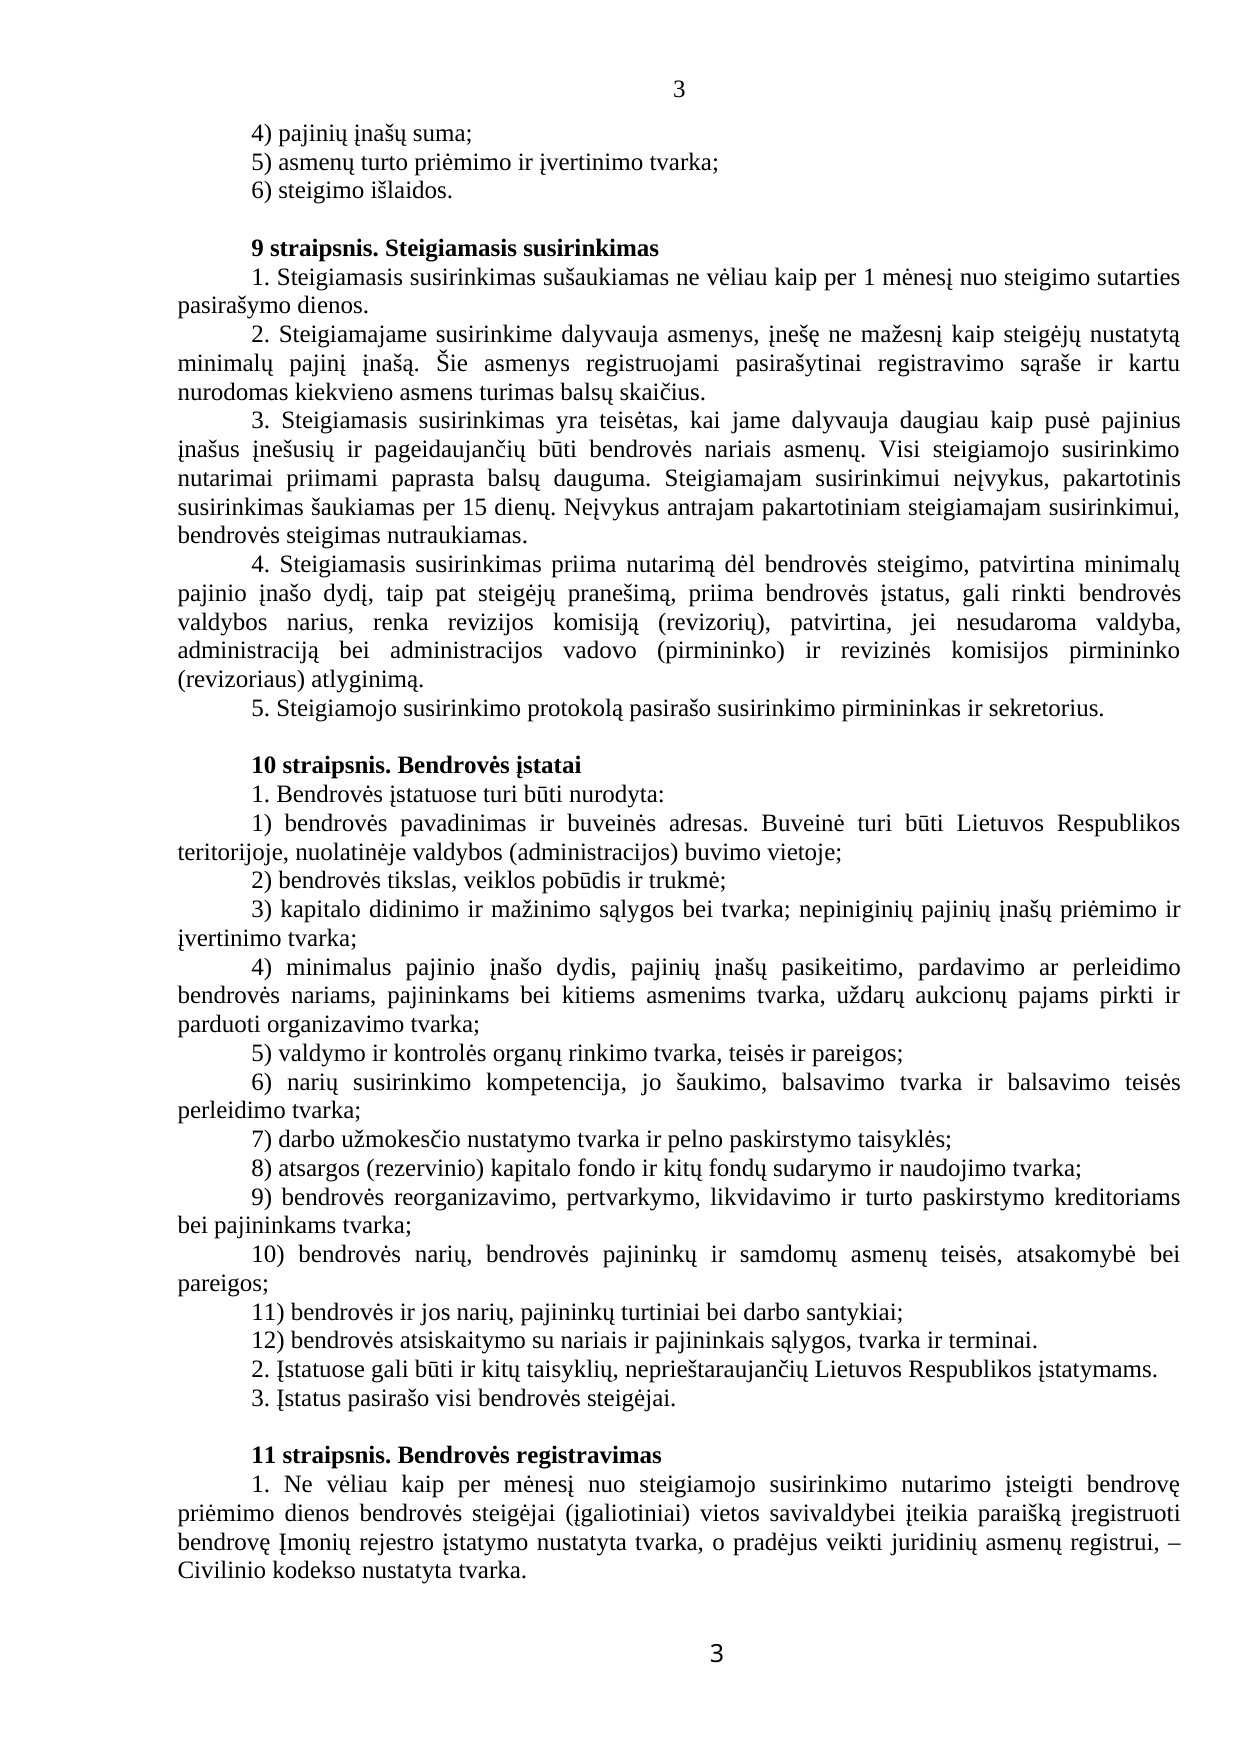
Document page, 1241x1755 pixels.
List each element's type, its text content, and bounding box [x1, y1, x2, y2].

text 5) valdymo ir kontrolės organų rinkimo tvarka, teisės ir pareigos; [177, 1038, 1181, 1067]
text 2) bendrovės tikslas, veiklos pobūdis ir trukmė; [177, 866, 1181, 894]
text 10 straipsnis. Bendrovės įstatai [177, 751, 1181, 779]
text 3. Steigiamasis susirinkimas yra teisėtas, kai jame dalyvauja daugiau kaip pusė pajinius įnašus įnešusių ir pageidaujančių būti bendrovės nariais asmenų. Visi steigiamojo susirinkimo nutarimai priimami paprasta balsų dauguma. Steigiamajam susirinkimui neįvykus, pakartotinis susirinkimas šaukiamas per 15 dienų. Neįvykus antrajam pakartotiniam steigiamajam susirinkimui, bendrovės steigimas nutraukiamas. [177, 406, 1181, 549]
text 1. Steigiamasis susirinkimas sušaukiamas ne vėliau kaip per 1 mėnesį nuo steigimo sutarties pasirašymo dienos. [177, 262, 1181, 319]
text 9 straipsnis. Steigiamasis susirinkimas [177, 233, 1181, 262]
text 5) asmenų turto priėmimo ir įvertinimo tvarka; [177, 147, 1181, 176]
text 9) bendrovės reorganizavimo, pertvarkymo, likvidavimo ir turto paskirstymo kreditoriams bei pajininkams tvarka; [177, 1182, 1181, 1239]
text 3. Įstatus pasirašo visi bendrovės steigėjai. [177, 1383, 1181, 1412]
text 6) narių susirinkimo kompetencija, jo šaukimo, balsavimo tvarka ir balsavimo teisės perleidimo tvarka; [177, 1067, 1181, 1124]
text 1. Bendrovės įstatuose turi būti nurodyta: [177, 779, 1181, 808]
text 4. Steigiamasis susirinkimas priima nutarimą dėl bendrovės steigimo, patvirtina minimalų pajinio įnašo dydį, taip pat steigėjų pranešimą, priima bendrovės įstatus, gali rinkti bendrovės valdybos narius, renka revizijos komisiją (revizorių), patvirtina, jei nesudaroma valdyba, administraciją bei administracijos vadovo (pirmininko) ir revizinės komisijos pirmininko (revizoriaus) atlyginimą. [177, 549, 1181, 693]
text 4) pajinių įnašų suma; [177, 118, 1181, 147]
text 5. Steigiamojo susirinkimo protokolą pasirašo susirinkimo pirmininkas ir sekretorius. [177, 693, 1181, 722]
text 2. Įstatuose gali būti ir kitų taisyklių, neprieštaraujančių Lietuvos Respublikos įstatymams. [177, 1354, 1181, 1383]
text 12) bendrovės atsiskaitymo su nariais ir pajininkais sąlygos, tvarka ir terminai. [177, 1326, 1181, 1354]
text 1. Ne vėliau kaip per mėnesį nuo steigiamojo susirinkimo nutarimo įsteigti bendrovę priėmimo dienos bendrovės steigėjai (įgaliotiniai) vietos savivaldybei įteikia paraišką įregistruoti bendrovę Įmonių rejestro įstatymo nustatyta tvarka, o pradėjus veikti juridinių asmenų registrui, – Civilinio kodekso nustatyta tvarka. [177, 1469, 1181, 1584]
text 2. Steigiamajame susirinkime dalyvauja asmenys, įnešę ne mažesnį kaip steigėjų nustatytą minimalų pajinį įnašą. Šie asmenys registruojami pasirašytinai registravimo sąraše ir kartu nurodomas kiekvieno asmens turimas balsų skaičius. [177, 319, 1181, 406]
text 11) bendrovės ir jos narių, pajininkų turtiniai bei darbo santykiai; [177, 1297, 1181, 1326]
text 4) minimalus pajinio įnašo dydis, pajinių įnašų pasikeitimo, pardavimo ar perleidimo bendrovės nariams, pajininkams bei kitiems asmenims tvarka, uždarų aukcionų pajams pirkti ir parduoti organizavimo tvarka; [177, 952, 1181, 1038]
text 11 straipsnis. Bendrovės registravimas [177, 1441, 1181, 1469]
text 8) atsargos (rezervinio) kapitalo fondo ir kitų fondų sudarymo ir naudojimo tvarka; [177, 1153, 1181, 1182]
text 1) bendrovės pavadinimas ir buveinės adresas. Buveinė turi būti Lietuvos Respublikos teritorijoje, nuolatinėje valdybos (administracijos) buvimo vietoje; [177, 808, 1181, 866]
text 7) darbo užmokesčio nustatymo tvarka ir pelno paskirstymo taisyklės; [177, 1124, 1181, 1153]
text 10) bendrovės narių, bendrovės pajininkų ir samdomų asmenų teisės, atsakomybė bei pareigos; [177, 1239, 1181, 1297]
text 6) steigimo išlaidos. [177, 176, 1181, 204]
text 3) kapitalo didinimo ir mažinimo sąlygos bei tvarka; nepiniginių pajinių įnašų priėmimo ir įvertinimo tvarka; [177, 894, 1181, 952]
